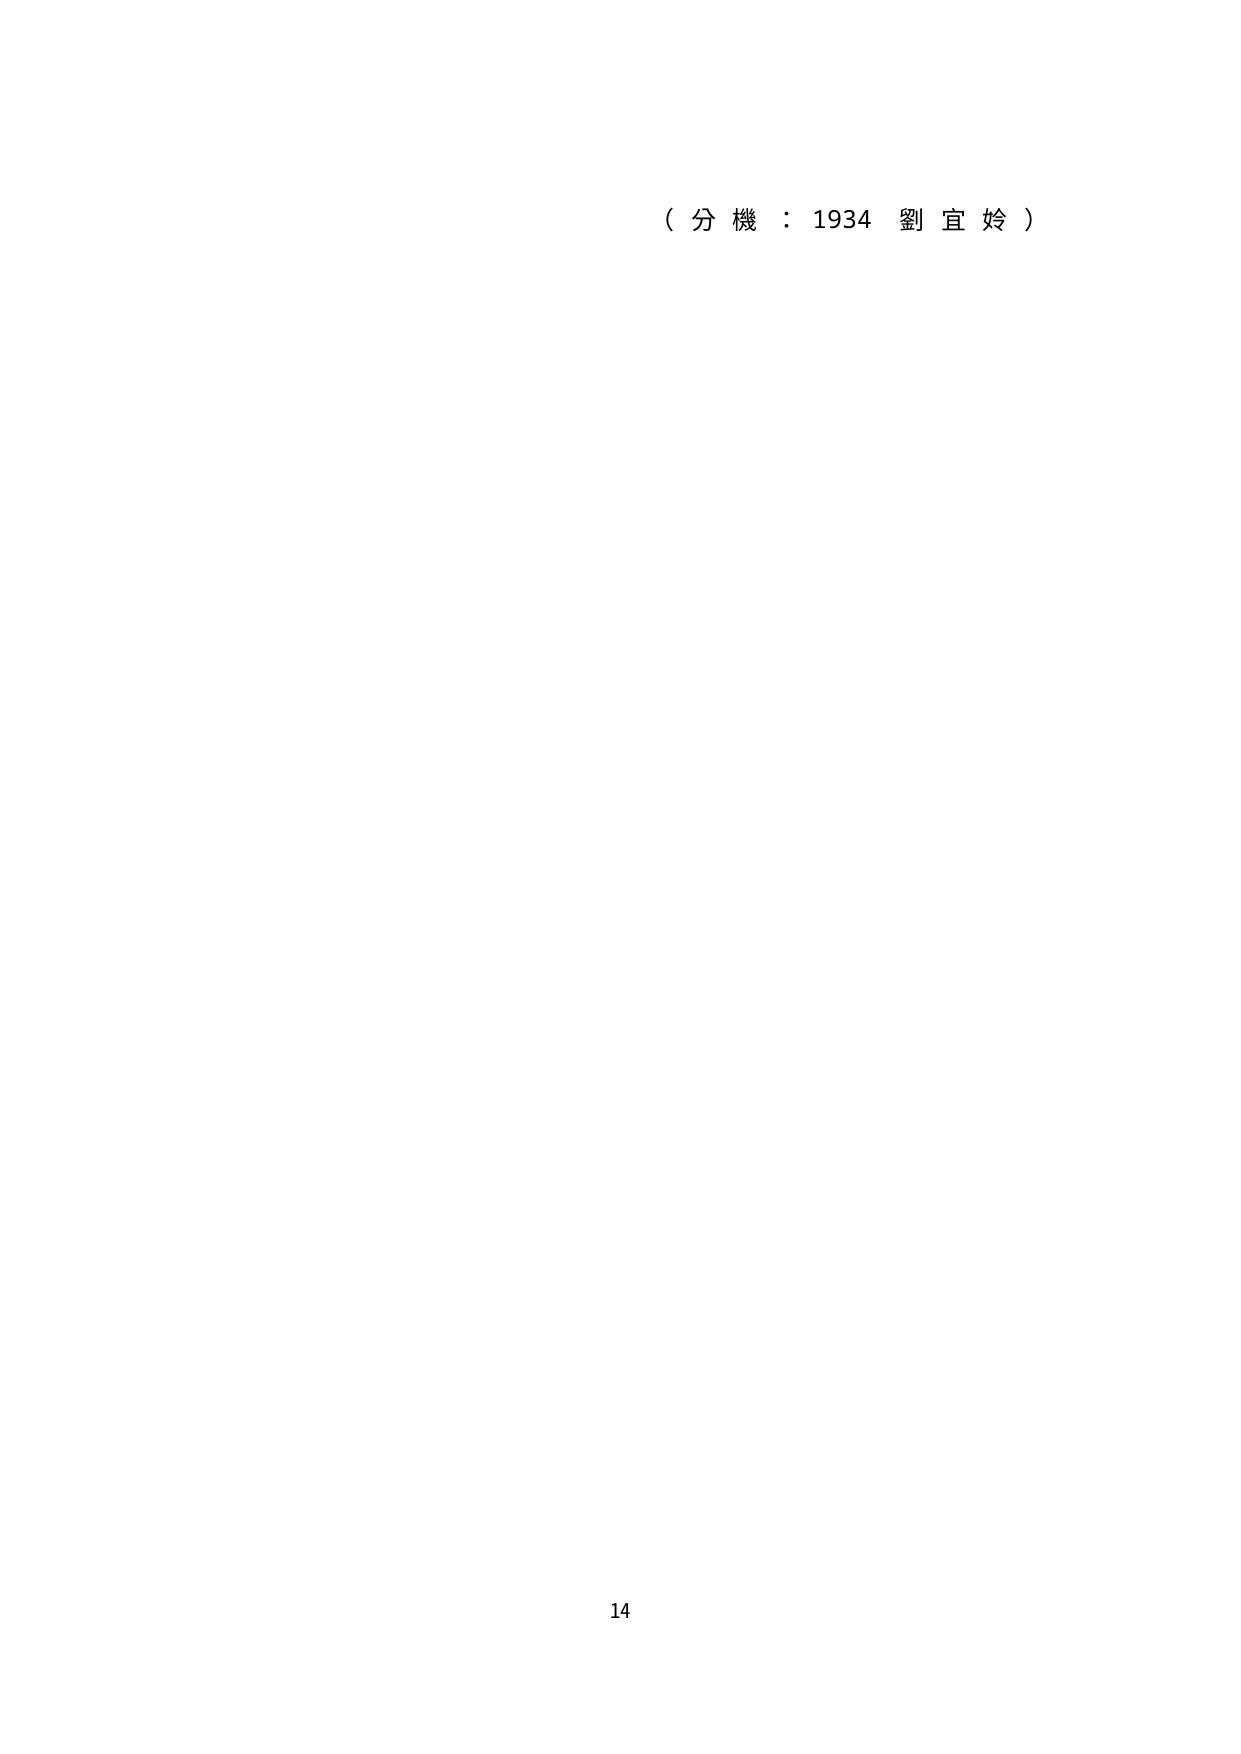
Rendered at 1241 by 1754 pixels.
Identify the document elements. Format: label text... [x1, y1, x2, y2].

text （分機：1934 劉宜姈） [242, 177, 1058, 240]
